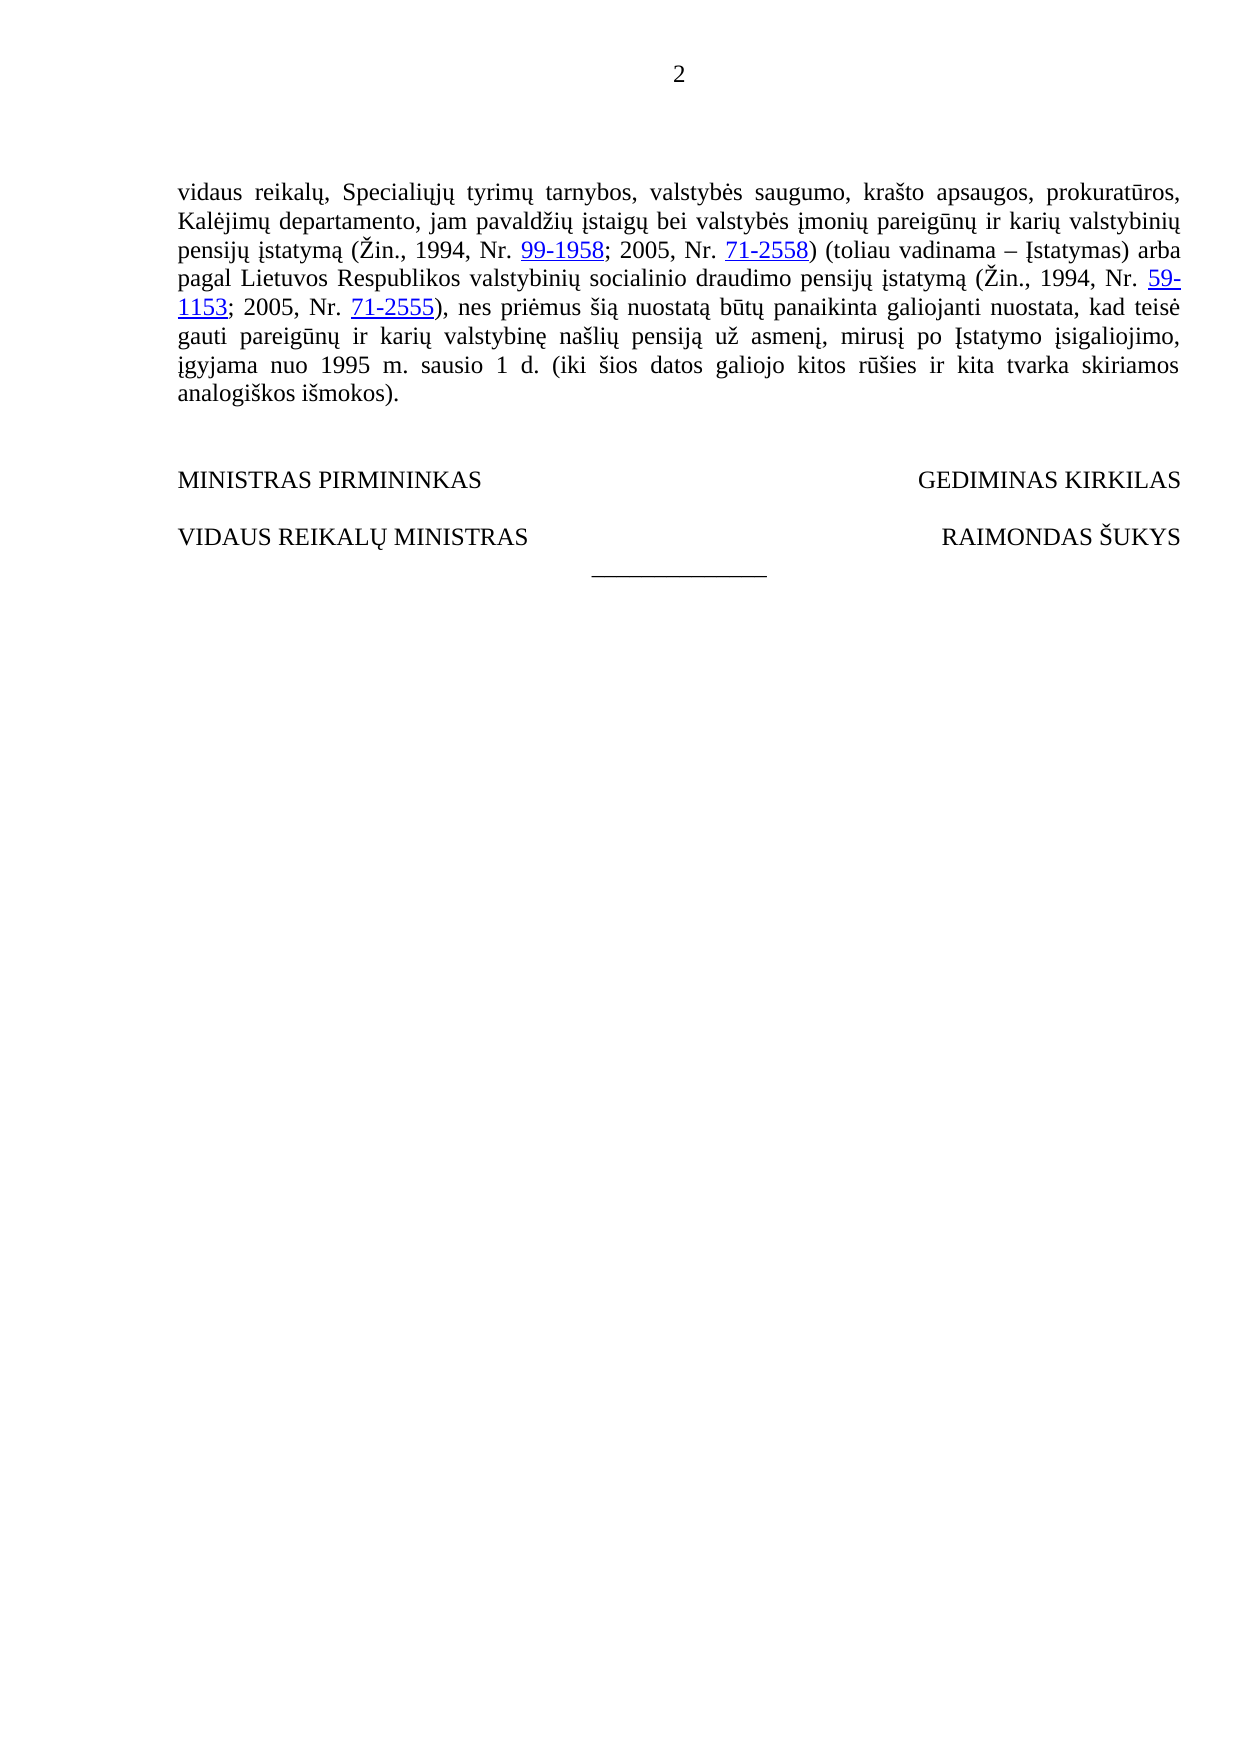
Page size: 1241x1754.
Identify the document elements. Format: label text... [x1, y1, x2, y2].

text ______________ [177, 551, 1181, 580]
text Ministras Pirmininkas Gediminas Kirkilas [177, 465, 1181, 493]
text Vidaus reikalų ministras Raimondas Šukys [177, 522, 1181, 551]
text vidaus reikalų, Specialiųjų tyrimų tarnybos, valstybės saugumo, krašto apsaugos, prokuratūros, Kalėjimų departamento, jam pavaldžių įstaigų bei valstybės įmonių pareigūnų ir karių valstybinių pensijų įstatymą (Žin., 1994, Nr. 99-1958; 2005, Nr. 71-2558) (toliau vadinama – Įstatymas) arba pagal Lietuvos Respublikos valstybinių socialinio draudimo pensijų įstatymą (Žin., 1994, Nr. 59-1153; 2005, Nr. 71-2555), nes priėmus šią nuostatą būtų panaikinta galiojanti nuostata, kad teisė gauti pareigūnų ir karių valstybinę našlių pensiją už asmenį, mirusį po Įstatymo įsigaliojimo, įgyjama nuo 1995 m. sausio 1 d. (iki šios datos galiojo kitos rūšies ir kita tvarka skiriamos analogiškos išmokos). [177, 177, 1181, 407]
